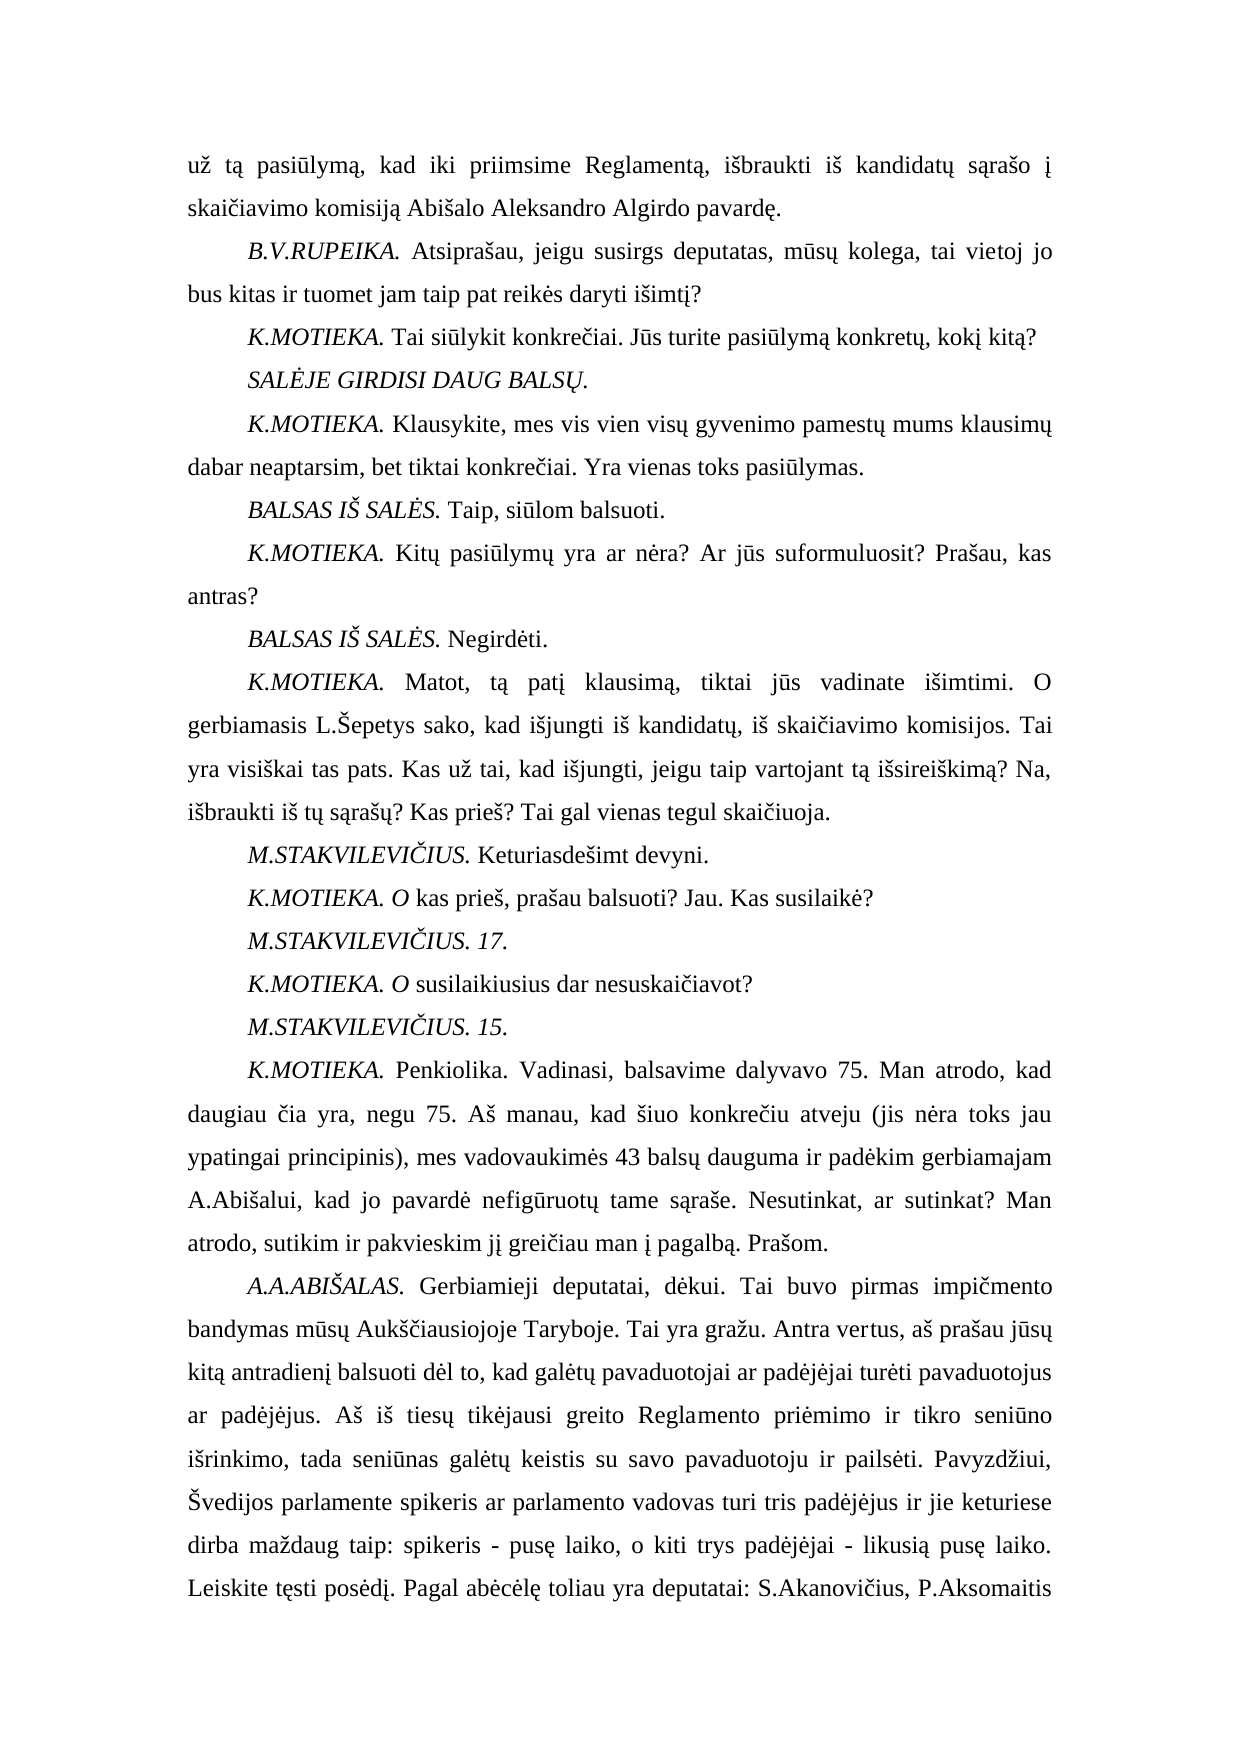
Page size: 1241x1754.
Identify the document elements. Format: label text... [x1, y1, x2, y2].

text A.A.ABIŠALAS. Gerbiamieji deputatai, dėkui. Tai buvo pirmas impič­mento bandymas mūsų Aukščiausiojoje Taryboje. Tai yra gražu. Antra ver­tus, aš prašau jūsų kitą antradienį balsuoti dėl to, kad galėtų pavaduotojai ar padėjėjai turėti pavaduotojus ar padėjėjus. Aš iš tiesų tikėjausi greito Regla­mento priėmimo ir tikro seniūno išrinkimo, tada seniūnas galėtų keistis su savo pavaduotoju ir pailsėti. Pavyzdžiui, Švedijos parlamente spikeris ar parlamento vadovas turi tris padėjėjus ir jie keturiese dirba maždaug taip: spikeris - pusę laiko, o kiti trys padėjėjai - likusią pusę laiko. Leiskite tęsti posėdį. Pagal abėcėlę toliau yra deputatai: S.Akanovičius, P.Aksomaitis [187, 1271, 1053, 1602]
text už tą pasiūlymą, kad iki priimsime Reglamentą, išbraukti iš kandidatų sąrašo į skaičiavimo komisiją Abišalo Aleksandro Algirdo pa­vardę. [187, 150, 1053, 222]
text M.STAKVILEVIČIUS. 17. [187, 926, 1053, 955]
text K.MOTIEKA. Tai siūlykit konkrečiai. Jūs turite pasiūlymą konkretų, kokį kitą? [187, 322, 1053, 351]
text M.STAKVILEVIČIUS. Keturiasdešimt devyni. [187, 840, 1053, 869]
text K.MOTIEKA. Penkiolika. Vadinasi, balsavime dalyvavo 75. Man atrodo, kad daugiau čia yra, negu 75. Aš manau, kad šiuo konkrečiu atveju (jis nėra toks jau ypatingai principinis), mes vadovaukimės 43 balsų dauguma ir padėkim gerbiamajam A.Abišalui, kad jo pavardė nefigūruotų tame sąraše. Nesutinkat, ar sutinkat? Man atrodo, sutikim ir pakvieskim jį greičiau man į pagalbą. Prašom. [187, 1056, 1053, 1257]
text BALSAS IŠ SALĖS. Negirdėti. [187, 624, 1053, 653]
text BALSAS IŠ SALĖS. Taip, siūlom balsuoti. [187, 495, 1053, 524]
text K.MOTIEKA. Klausykite, mes vis vien visų gyvenimo pamestų mums klausimų dabar neaptarsim, bet tiktai konkrečiai. Yra vienas toks pasiūly­mas. [187, 409, 1053, 481]
text K.MOTIEKA. O susilaikiusius dar nesuskaičiavot? [187, 969, 1053, 998]
text B.V.RUPEIKA. Atsiprašau, jeigu susirgs deputatas, mūsų kolega, tai vie­toj jo bus kitas ir tuomet jam taip pat reikės daryti išimtį? [187, 236, 1053, 308]
text M.STAKVILEVIČIUS. 15. [187, 1012, 1053, 1041]
text SALĖJE GIRDISI DAUG BALSŲ. [187, 366, 1053, 394]
text K.MOTIEKA. O kas prieš, prašau balsuoti? Jau. Kas susilaikė? [187, 883, 1053, 912]
text K.MOTIEKA. Matot, tą patį klausimą, tiktai jūs vadinate išimtimi. O gerbiamasis L.Šepetys sako, kad išjungti iš kandidatų, iš skaičiavimo komisi­jos. Tai yra visiškai tas pats. Kas už tai, kad išjungti, jeigu taip vartojant tą išsireiškimą? Na, išbraukti iš tų sąrašų? Kas prieš? Tai gal vienas tegul skaičiuoja. [187, 667, 1053, 826]
text K.MOTIEKA. Kitų pasiūlymų yra ar nėra? Ar jūs suformuluosit? Prašau, kas antras? [187, 538, 1053, 610]
